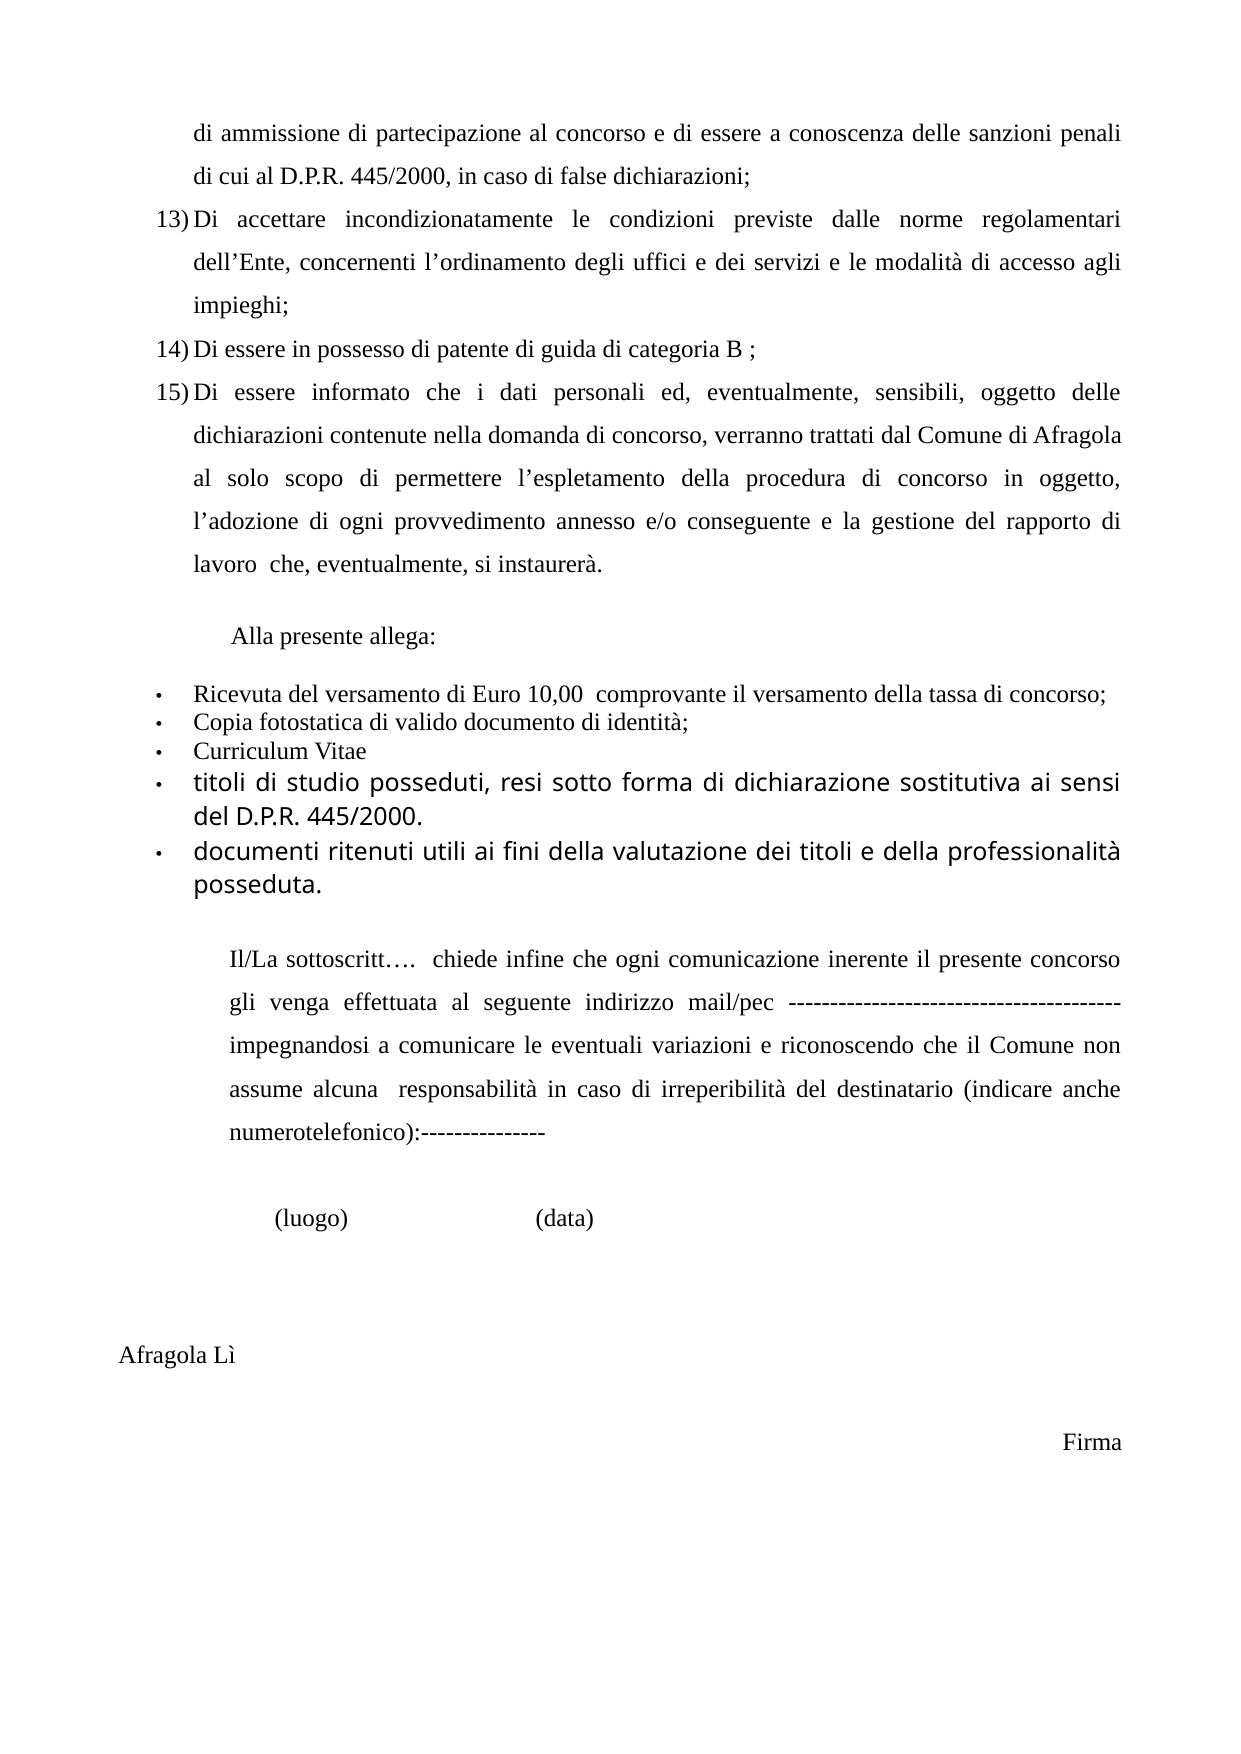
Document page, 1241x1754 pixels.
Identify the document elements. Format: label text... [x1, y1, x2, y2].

list (luogo) (data) [193, 1203, 1122, 1232]
list di ammissione di partecipazione al concorso e di essere a conoscenza delle sanzioni penali di cui al D.P.R. 445/2000, in caso di false dichiarazioni; [156, 118, 1122, 190]
text Firma [118, 1427, 1122, 1455]
list Il/La sottoscritt…. chiede infine che ogni comunicazione inerente il presente concorso gli venga effettuata al seguente indirizzo mail/pec ---------------------------------------- impegnandosi a comunicare le eventuali variazioni e riconoscendo che il Comune non assume alcuna responsabilità in caso di irreperibilità del destinatario (indicare anche numerotelefonico):--------------- [192, 944, 1122, 1146]
list titoli di studio posseduti, resi sotto forma di dichiarazione sostitutiva ai sensi del D.P.R. 445/2000. [156, 765, 1122, 833]
list Curriculum Vitae [156, 736, 1122, 765]
list Di accettare incondizionatamente le condizioni previste dalle norme regolamentari dell’Ente, concernenti l’ordinamento degli uffici e dei servizi e le modalità di accesso agli impieghi; [156, 204, 1122, 319]
list Alla presente allega: [193, 621, 1122, 650]
list documenti ritenuti utili ai fini della valutazione dei titoli e della professionalità posseduta. [156, 833, 1122, 901]
list Ricevuta del versamento di Euro 10,00 comprovante il versamento della tassa di concorso; [156, 679, 1122, 707]
list Di essere in possesso di patente di guida di categoria B ; [156, 334, 1122, 362]
list Copia fotostatica di valido documento di identità; [156, 707, 1122, 736]
list Di essere informato che i dati personali ed, eventualmente, sensibili, oggetto delle dichiarazioni contenute nella domanda di concorso, verranno trattati dal Comune di Afragola al solo scopo di permettere l’espletamento della procedura di concorso in oggetto, l’adozione di ogni provvedimento annesso e/o conseguente e la gestione del rapporto di lavoro che, eventualmente, si instaurerà. [156, 377, 1122, 578]
text Afragola Lì [118, 1340, 1122, 1369]
